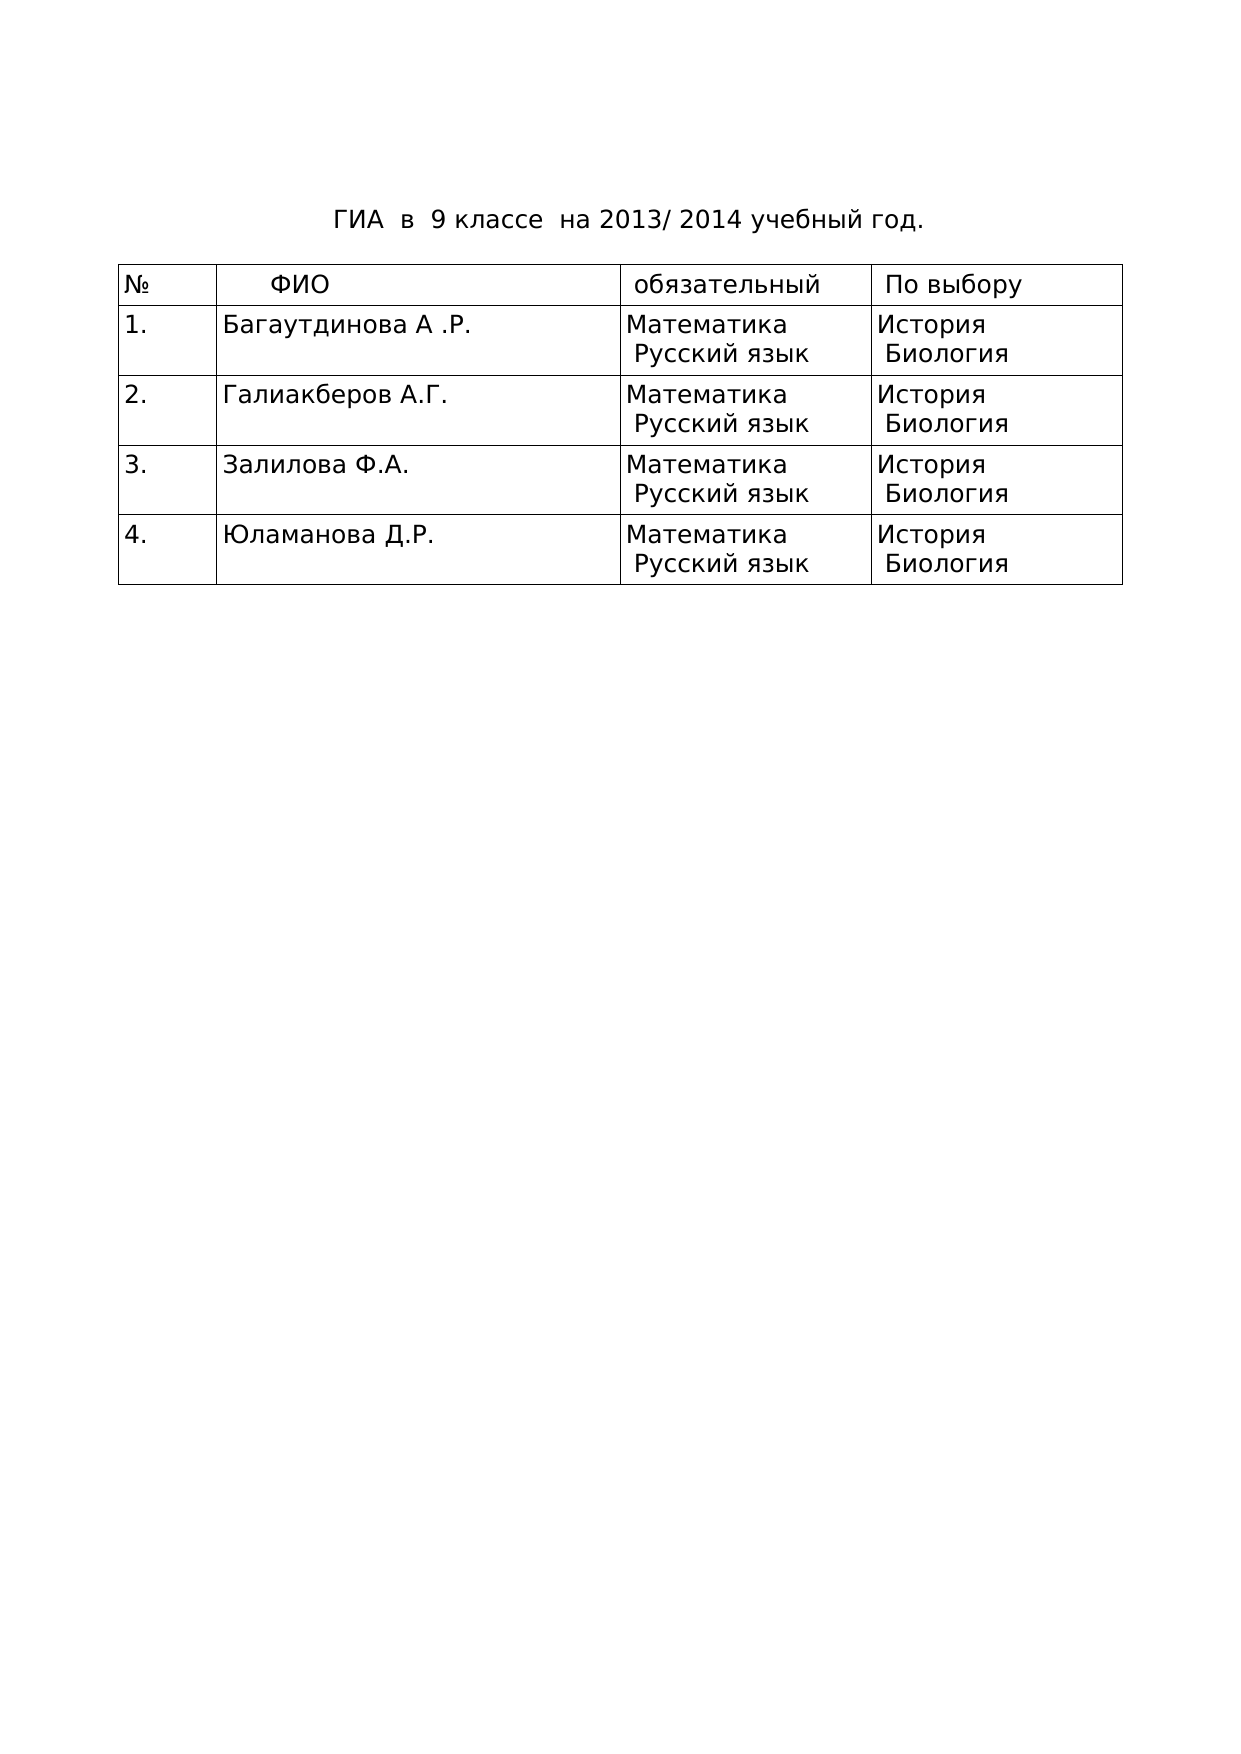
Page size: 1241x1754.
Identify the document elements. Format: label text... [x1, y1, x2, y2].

table_cell Залилова Ф.А. [217, 446, 620, 514]
table_cell История Биология [872, 376, 1122, 444]
table_cell Галиакберов А.Г. [217, 376, 620, 444]
table_cell Юламанова Д.Р. [217, 515, 620, 584]
table_cell 2. [119, 376, 216, 444]
table_header № [119, 265, 216, 305]
table_cell Математика Русский язык [621, 376, 871, 444]
table_cell Математика Русский язык [621, 446, 871, 514]
table_cell 4. [119, 515, 216, 584]
table_header По выбору [872, 265, 1122, 305]
table_cell История Биология [872, 515, 1122, 584]
table_cell Багаутдинова А .Р. [217, 306, 620, 374]
table_cell Математика Русский язык [621, 306, 871, 374]
table_header ФИО [217, 265, 620, 305]
table_cell 1. [119, 306, 216, 374]
table_cell 3. [119, 446, 216, 514]
text ГИА в 9 классе на 2013/ 2014 учебный год. [118, 206, 1122, 235]
table_header обязательный [621, 265, 871, 305]
table_cell Математика Русский язык [621, 515, 871, 584]
table_cell История Биология [872, 306, 1122, 374]
table_cell История Биология [872, 446, 1122, 514]
